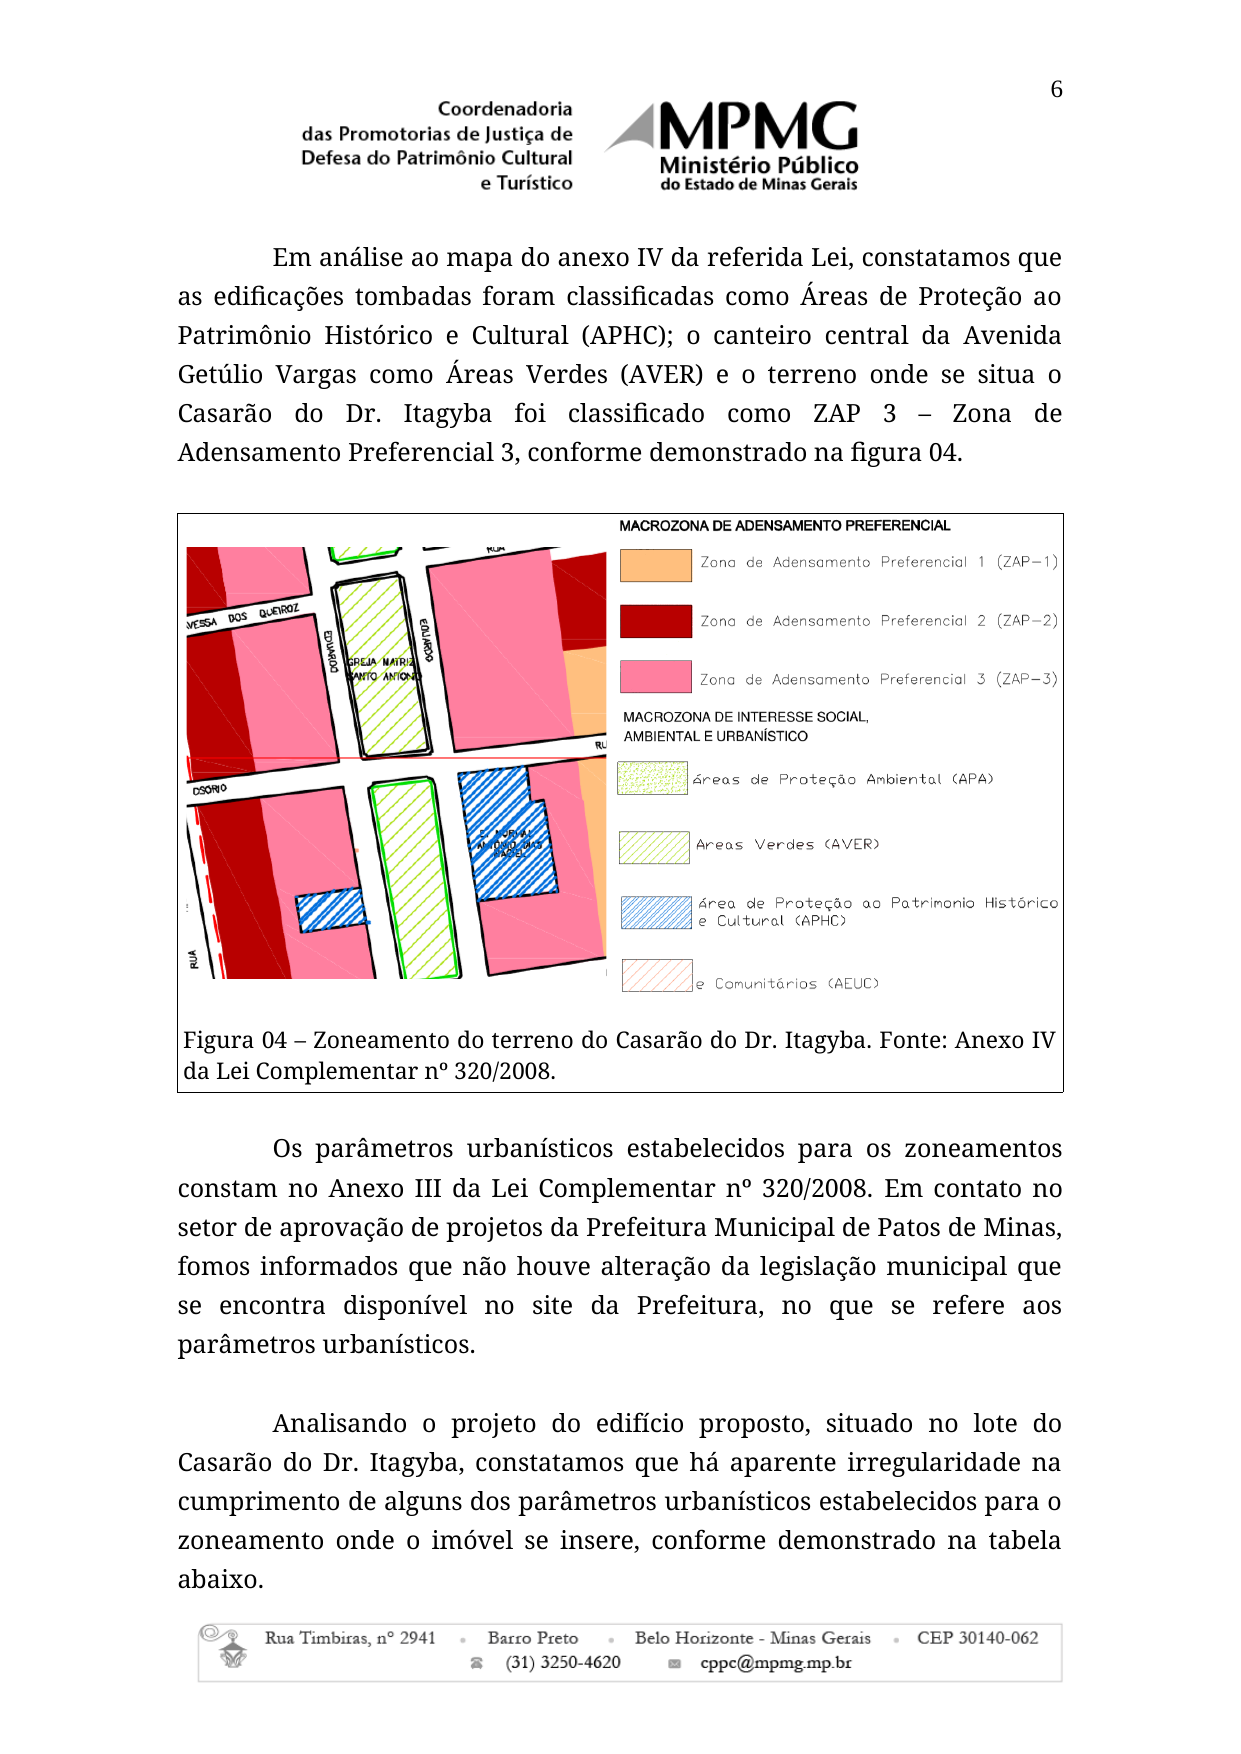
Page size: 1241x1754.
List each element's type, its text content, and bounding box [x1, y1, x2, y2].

text Analisando o projeto do edifício proposto, situado no lote do Casarão do Dr. Itagyba, constatamos que há aparente irregularidade na cumprimento de alguns dos parâmetros urbanísticos estabelecidos para o zoneamento onde o imóvel se insere, conforme demonstrado na tabela abaixo. [177, 1405, 1063, 1596]
text Em análise ao mapa do anexo IV da referida Lei, constatamos que as edificações tombadas foram classificadas como Áreas de Proteção ao Patrimônio Histórico e Cultural (APHC); o canteiro central da Avenida Getúlio Vargas como Áreas Verdes (AVER) e o terreno onde se situa o Casarão do Dr. Itagyba foi classificado como ZAP 3 – Zona de Adensamento Preferencial 3, conforme demonstrado na figura 04. [177, 239, 1063, 469]
picture [619, 519, 1059, 694]
picture [177, 73, 1053, 207]
picture [186, 547, 607, 979]
table_header [178, 514, 1063, 992]
picture [616, 711, 1059, 993]
text Os parâmetros urbanísticos estabelecidos para os zoneamentos constam no Anexo III da Lei Complementar nº 320/2008. Em contato no setor de aprovação de projetos da Prefeitura Municipal de Patos de Minas, fomos informados que não houve alteração da legislação municipal que se encontra disponível no site da Prefeitura, no que se refere aos parâmetros urbanísticos. [177, 1131, 1063, 1361]
table_header Figura 04 – Zoneamento do terreno do Casarão do Dr. Itagyba. Fonte: Anexo IV da Lei Complementar nº 320/2008. [178, 993, 1063, 1092]
picture [186, 1615, 1073, 1689]
